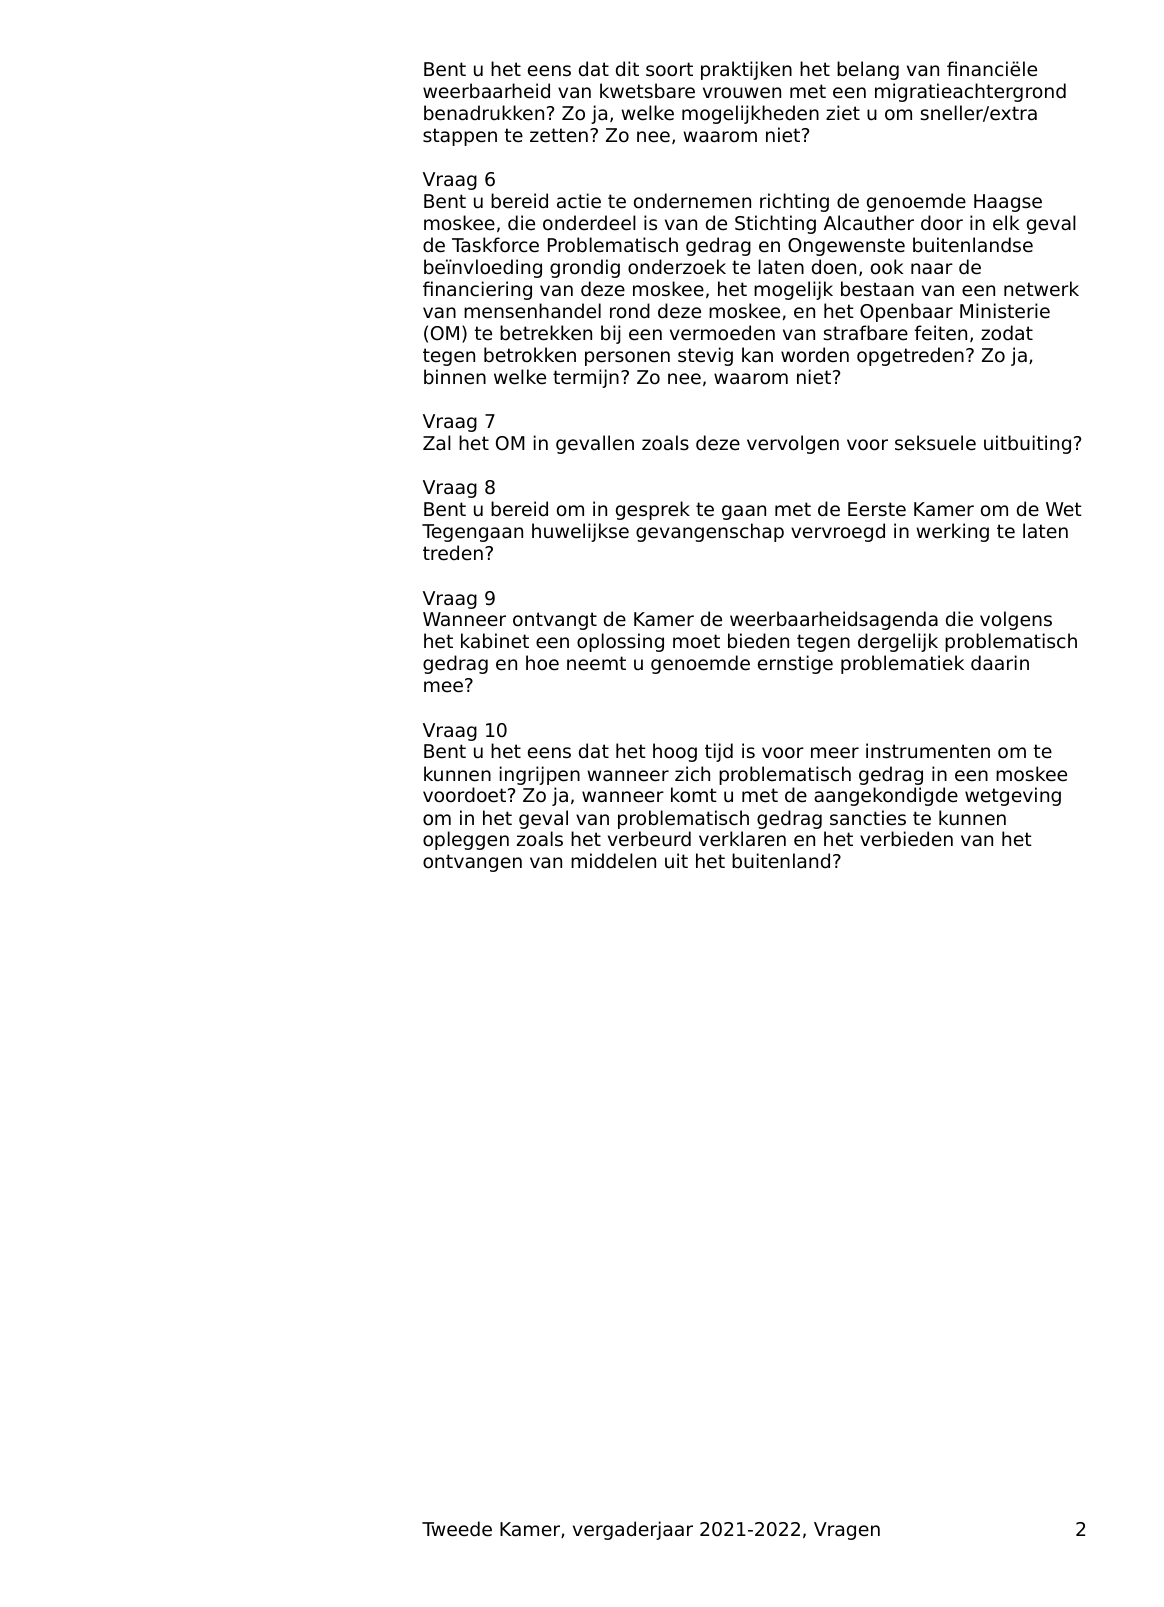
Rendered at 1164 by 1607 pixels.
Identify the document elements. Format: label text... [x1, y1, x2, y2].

text Vraag 9 [422, 587, 1087, 609]
text Wanneer ontvangt de Kamer de weerbaarheidsagenda die volgens het kabinet een oplossing moet bieden tegen dergelijk problematisch gedrag en hoe neemt u genoemde ernstige problematiek daarin mee? [422, 609, 1087, 697]
text Zal het OM in gevallen zoals deze vervolgen voor seksuele uitbuiting? [422, 433, 1087, 455]
text Bent u het eens dat dit soort praktijken het belang van financiële weerbaarheid van kwetsbare vrouwen met een migratieachtergrond benadrukken? Zo ja, welke mogelijkheden ziet u om sneller/extra stappen te zetten? Zo nee, waarom niet? [422, 59, 1087, 147]
text Bent u bereid actie te ondernemen richting de genoemde Haagse moskee, die onderdeel is van de Stichting Alcauther door in elk geval de Taskforce Problematisch gedrag en Ongewenste buitenlandse beïnvloeding grondig onderzoek te laten doen, ook naar de financiering van deze moskee, het mogelijk bestaan van een netwerk van mensenhandel rond deze moskee, en het Openbaar Ministerie (OM) te betrekken bij een vermoeden van strafbare feiten, zodat tegen betrokken personen stevig kan worden opgetreden? Zo ja, binnen welke termijn? Zo nee, waarom niet? [422, 191, 1087, 389]
text Bent u bereid om in gesprek te gaan met de Eerste Kamer om de Wet Tegengaan huwelijkse gevangenschap vervroegd in werking te laten treden? [422, 499, 1087, 565]
text Vraag 10 [422, 719, 1087, 741]
text Bent u het eens dat het hoog tijd is voor meer instrumenten om te kunnen ingrijpen wanneer zich problematisch gedrag in een moskee voordoet? Zo ja, wanneer komt u met de aangekondigde wetgeving om in het geval van problematisch gedrag sancties te kunnen opleggen zoals het verbeurd verklaren en het verbieden van het ontvangen van middelen uit het buitenland? [422, 741, 1087, 873]
text Vraag 7 [422, 411, 1087, 433]
text Vraag 6 [422, 169, 1087, 191]
text Vraag 8 [422, 477, 1087, 499]
